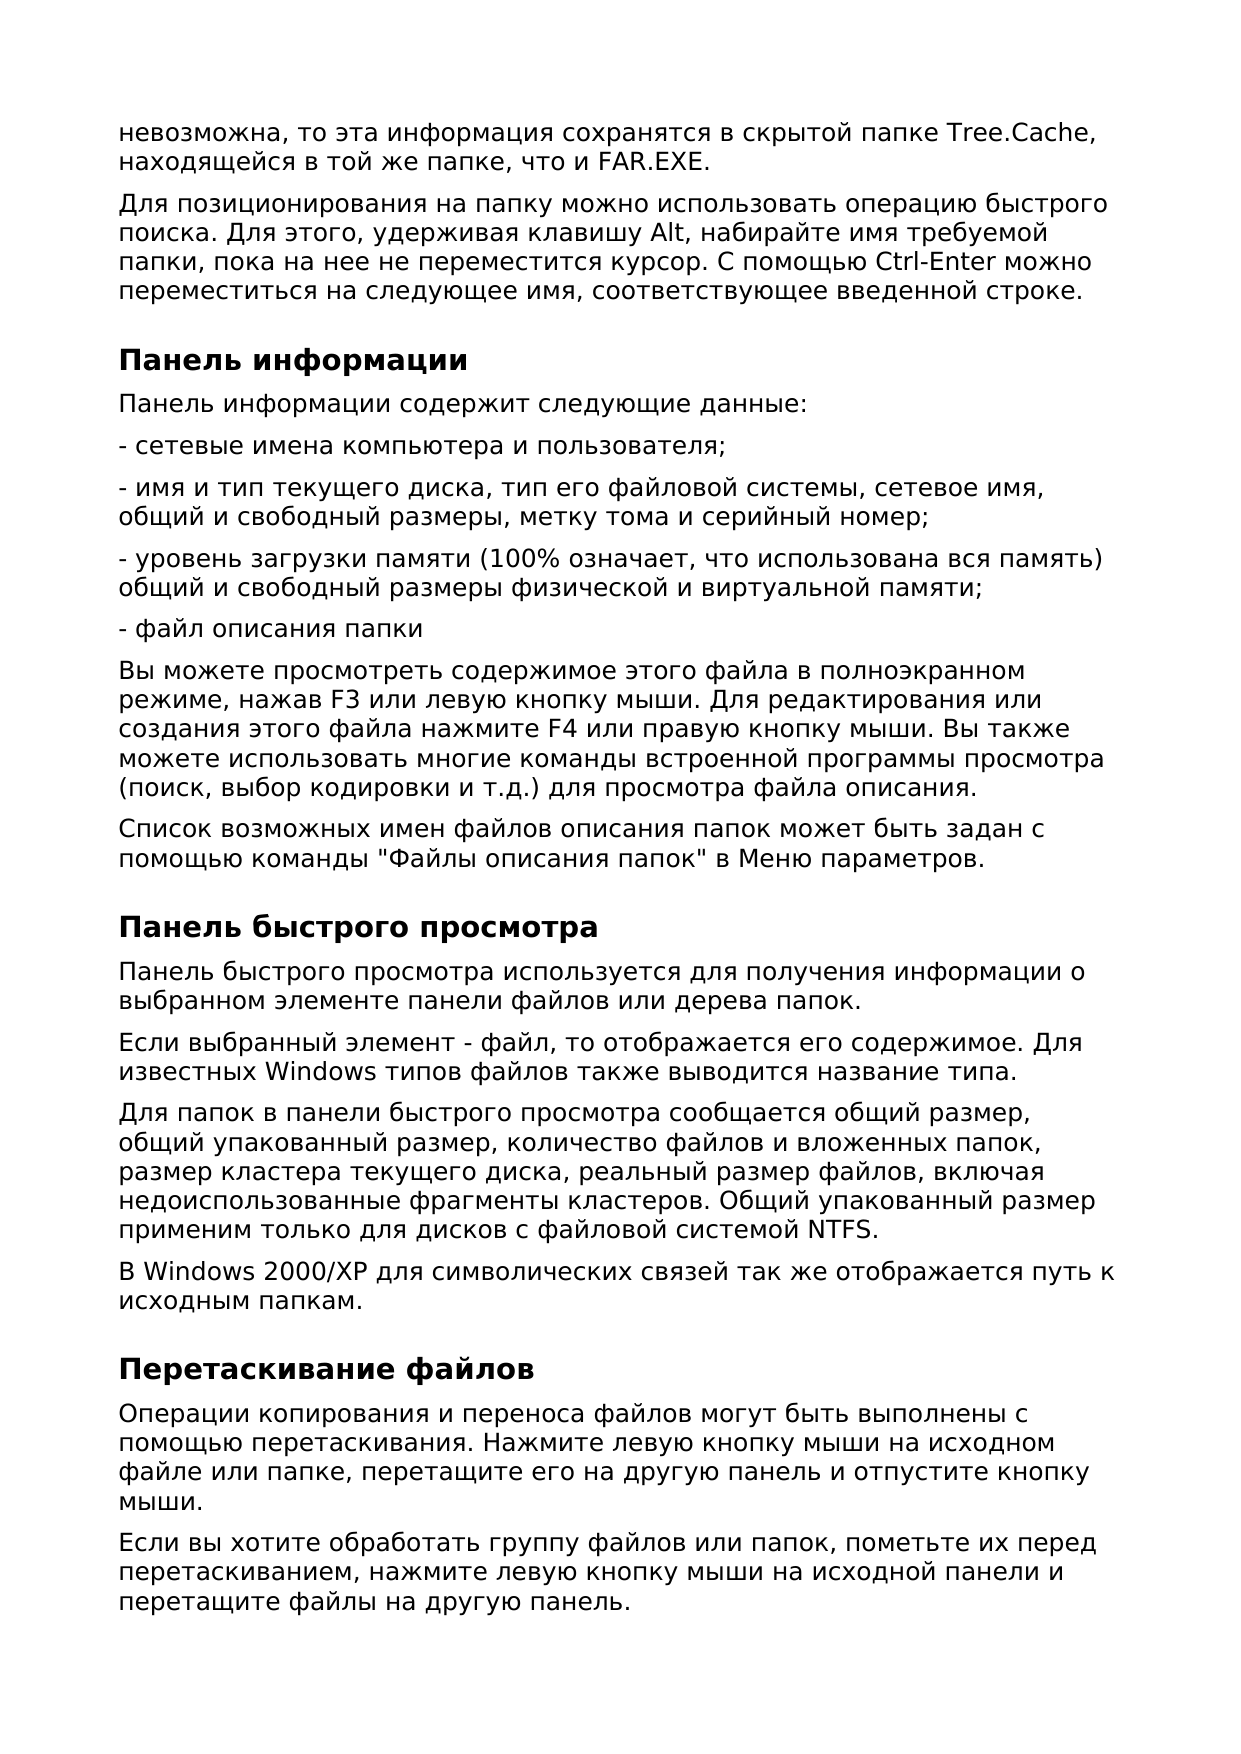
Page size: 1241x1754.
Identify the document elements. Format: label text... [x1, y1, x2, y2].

text Список возможных имен файлов описания папок может быть задан с помощью команды "Файлы описания папок" в Меню параметров. [118, 814, 1122, 873]
text - имя и тип текущего диска, тип его файловой системы, сетевое имя, общий и свободный размеры, метку тома и серийный номер; [118, 473, 1122, 531]
text - файл описания папки [118, 614, 1122, 644]
text невозможна, то эта информация сохранятся в скрытой папке Tree.Cache, находящейся в той же папке, что и FAR.EXE. [118, 118, 1122, 176]
text Для папок в панели быстрого просмотра сообщается общий размер, общий упакованный размер, количество файлов и вложенных папок, размер кластера текущего диска, реальный размер файлов, включая недоиспользованные фрагменты кластеров. Общий упакованный размер применим только для дисков с файловой системой NTFS. [118, 1098, 1122, 1244]
text Панель информации содержит следующие данные: [118, 389, 1122, 419]
text Вы можете просмотреть содержимое этого файла в полноэкранном режиме, нажав F3 или левую кнопку мыши. Для редактирования или создания этого файла нажмите F4 или правую кнопку мыши. Вы также можете использовать многие команды встроенной программы просмотра (поиск, выбор кодировки и т.д.) для просмотра файла описания. [118, 656, 1122, 802]
text Если выбранный элемент - файл, то отображается его содержимое. Для известных Windows типов файлов также выводится название типа. [118, 1028, 1122, 1086]
text Операции копирования и переноса файлов могут быть выполнены с помощью перетаскивания. Нажмите левую кнопку мыши на исходном файле или папке, перетащите его на другую панель и отпустите кнопку мыши. [118, 1399, 1122, 1516]
subtitle Перетаскивание файлов [118, 1353, 1122, 1387]
text Если вы хотите обработать группу файлов или папок, пометьте их перед перетаскиванием, нажмите левую кнопку мыши на исходной панели и перетащите файлы на другую панель. [118, 1528, 1122, 1616]
subtitle Панель быстрого просмотра [118, 910, 1122, 944]
text Панель быстрого просмотра используется для получения информации о выбранном элементе панели файлов или дерева папок. [118, 957, 1122, 1015]
text В Windows 2000/XP для символических связей так же отображается путь к исходным папкам. [118, 1257, 1122, 1315]
text Для позиционирования на папку можно использовать операцию быстрого поиска. Для этого, удерживая клавишу Alt, набирайте имя требуемой папки, пока на нее не переместится курсор. С помощью Ctrl-Enter можно переместиться на следующее имя, соответствующее введенной строке. [118, 189, 1122, 306]
subtitle Панель информации [118, 343, 1122, 377]
text - уровень загрузки памяти (100% означает, что использована вся память) общий и свободный размеры физической и виртуальной памяти; [118, 544, 1122, 602]
text - сетевые имена компьютера и пользователя; [118, 431, 1122, 460]
